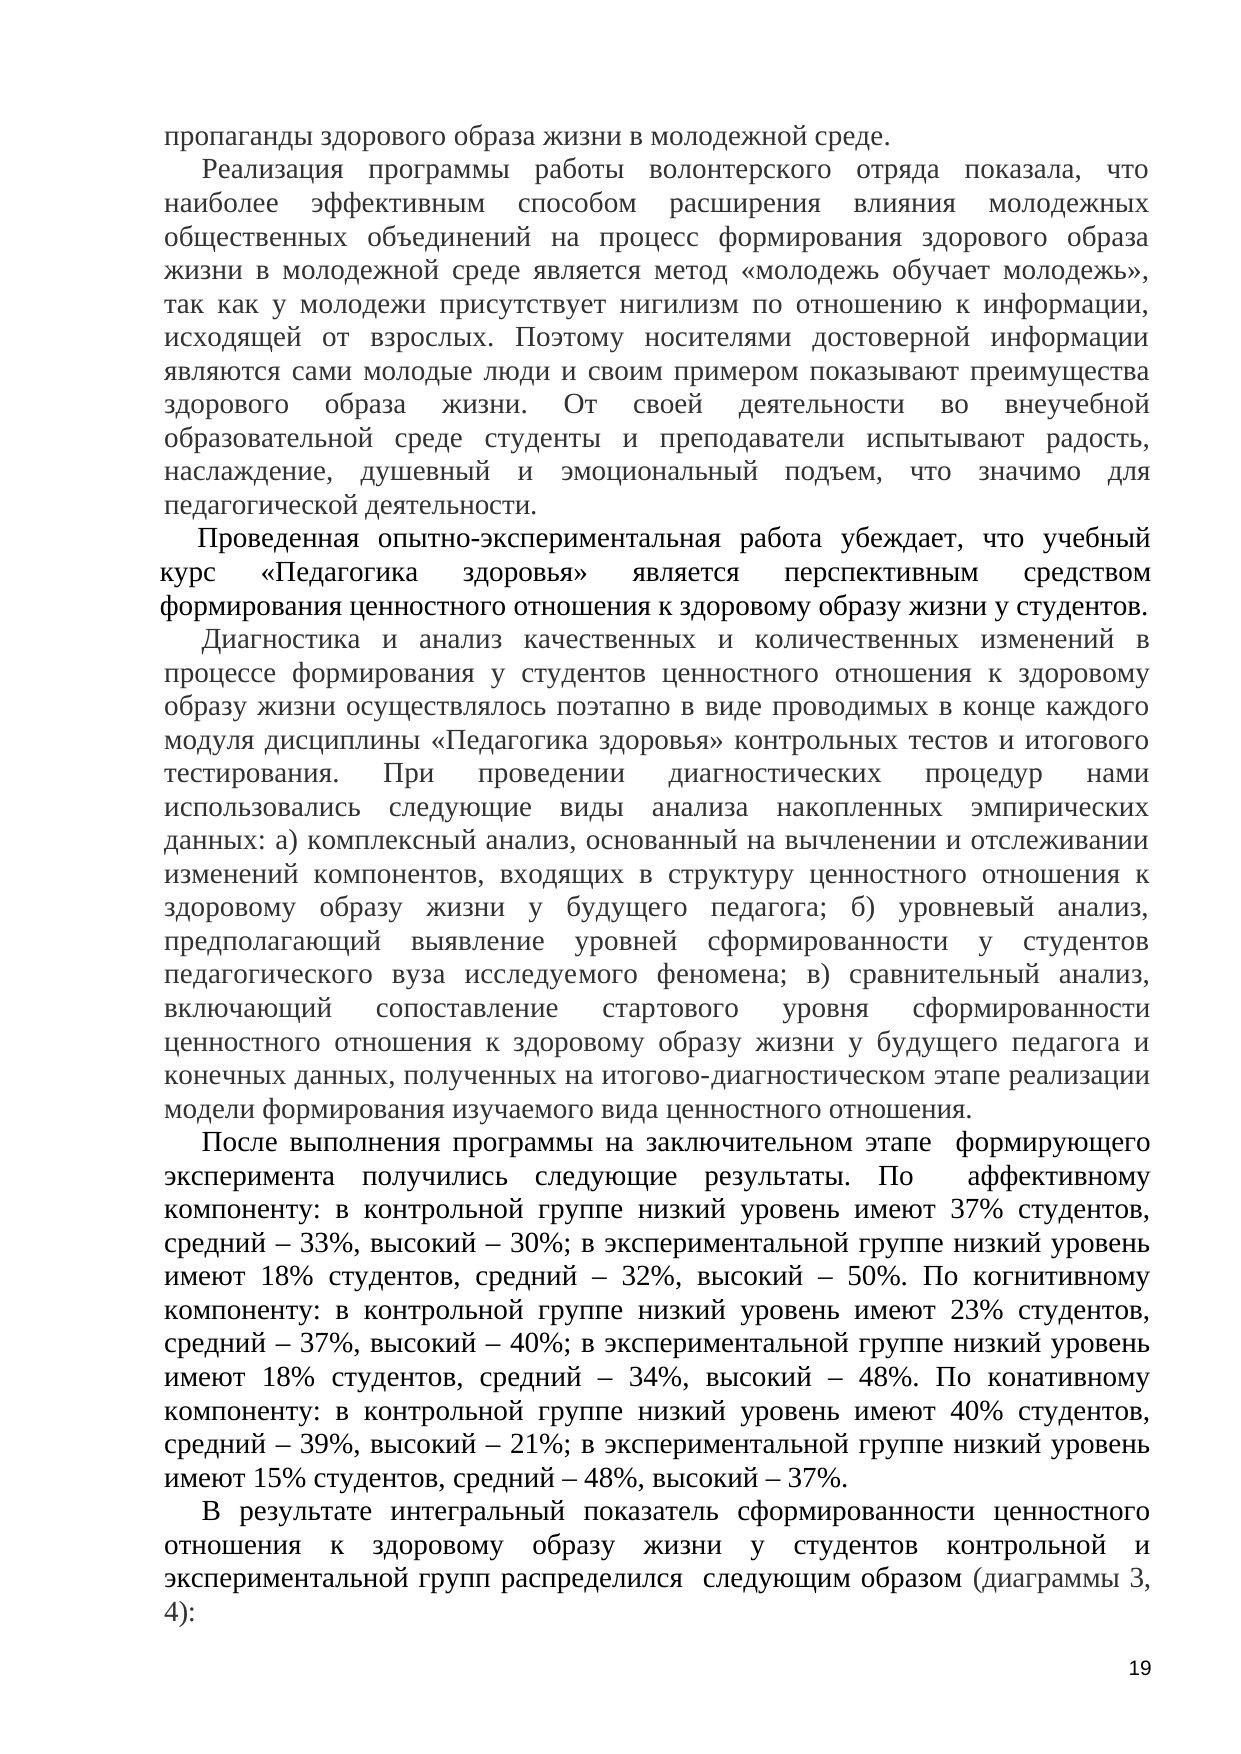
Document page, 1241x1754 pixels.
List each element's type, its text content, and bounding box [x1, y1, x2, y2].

text После выполнения программы на заключительном этапе формирующего эксперимента получились следующие результаты. По аффективному компоненту: в контрольной группе низкий уровень имеют 37% студентов, средний – 33%, высокий – 30%; в экспериментальной группе низкий уровень имеют 18% студентов, средний – 32%, высокий – 50%. По когнитивному компоненту: в контрольной группе низкий уровень имеют 23% студентов, средний – 37%, высокий – 40%; в экспериментальной группе низкий уровень имеют 18% студентов, средний – 34%, высокий – 48%. По конативному компоненту: в контрольной группе низкий уровень имеют 40% студентов, средний – 39%, высокий – 21%; в экспериментальной группе низкий уровень имеют 15% студентов, средний – 48%, высокий – 37%. [164, 1124, 1152, 1493]
text пропаганды здорового образа жизни в молодежной среде. [164, 118, 1151, 152]
text Проведенная опытно-экспериментальная работа убеждает, что учебный курс «Педагогика здоровья» является перспективным средством формирования ценностного отношения к здоровому образу жизни у студентов. [159, 521, 1152, 621]
text В результате интегральный показатель сформированности ценностного отношения к здоровому образу жизни у студентов контрольной и экспериментальной групп распределился следующим образом (диаграммы 3, 4): [164, 1493, 1151, 1627]
text Диагностика и анализ качественных и количественных изменений в процессе формирования у студентов ценностного отношения к здоровому образу жизни осуществлялось поэтапно в виде проводимых в конце каждого модуля дисциплины «Педагогика здоровья» контрольных тестов и итогового тестирования. При проведении диагностических процедур нами использовались следующие виды анализа накопленных эмпирических данных: а) комплексный анализ, основанный на вычленении и отслеживании изменений компонентов, входящих в структуру ценностного отношения к здоровому образу жизни у будущего педагога; б) уровневый анализ, предполагающий выявле­ние уровней сформированности у студентов педагогического вуза исследуемого феномена; в) сравнительный анализ, включающий сопоставление стартового уровня сформированности ценностного отношения к здоровому образу жизни у будущего педагога и конечных данных, полученных на итогово-диагностическом этапе реализации модели формирования изучаемого вида ценностного отношения. [164, 621, 1151, 1124]
text Реализация программы работы волонтерского отряда показала, что наиболее эффективным способом расширения влияния молодежных общественных объединений на процесс формирования здорового образа жизни в молодежной среде является метод «молодежь обучает молодежь», так как у молодежи присутствует нигилизм по отношению к информации, исходящей от взрослых. Поэтому носителями достоверной информации являются сами молодые люди и своим примером показывают преимущества здорового образа жизни. От своей деятельности во внеучебной образовательной среде студенты и преподаватели испытывают радость, наслаждение, душевный и эмоциональный подъем, что значимо для педагогической деятельности. [164, 152, 1151, 521]
